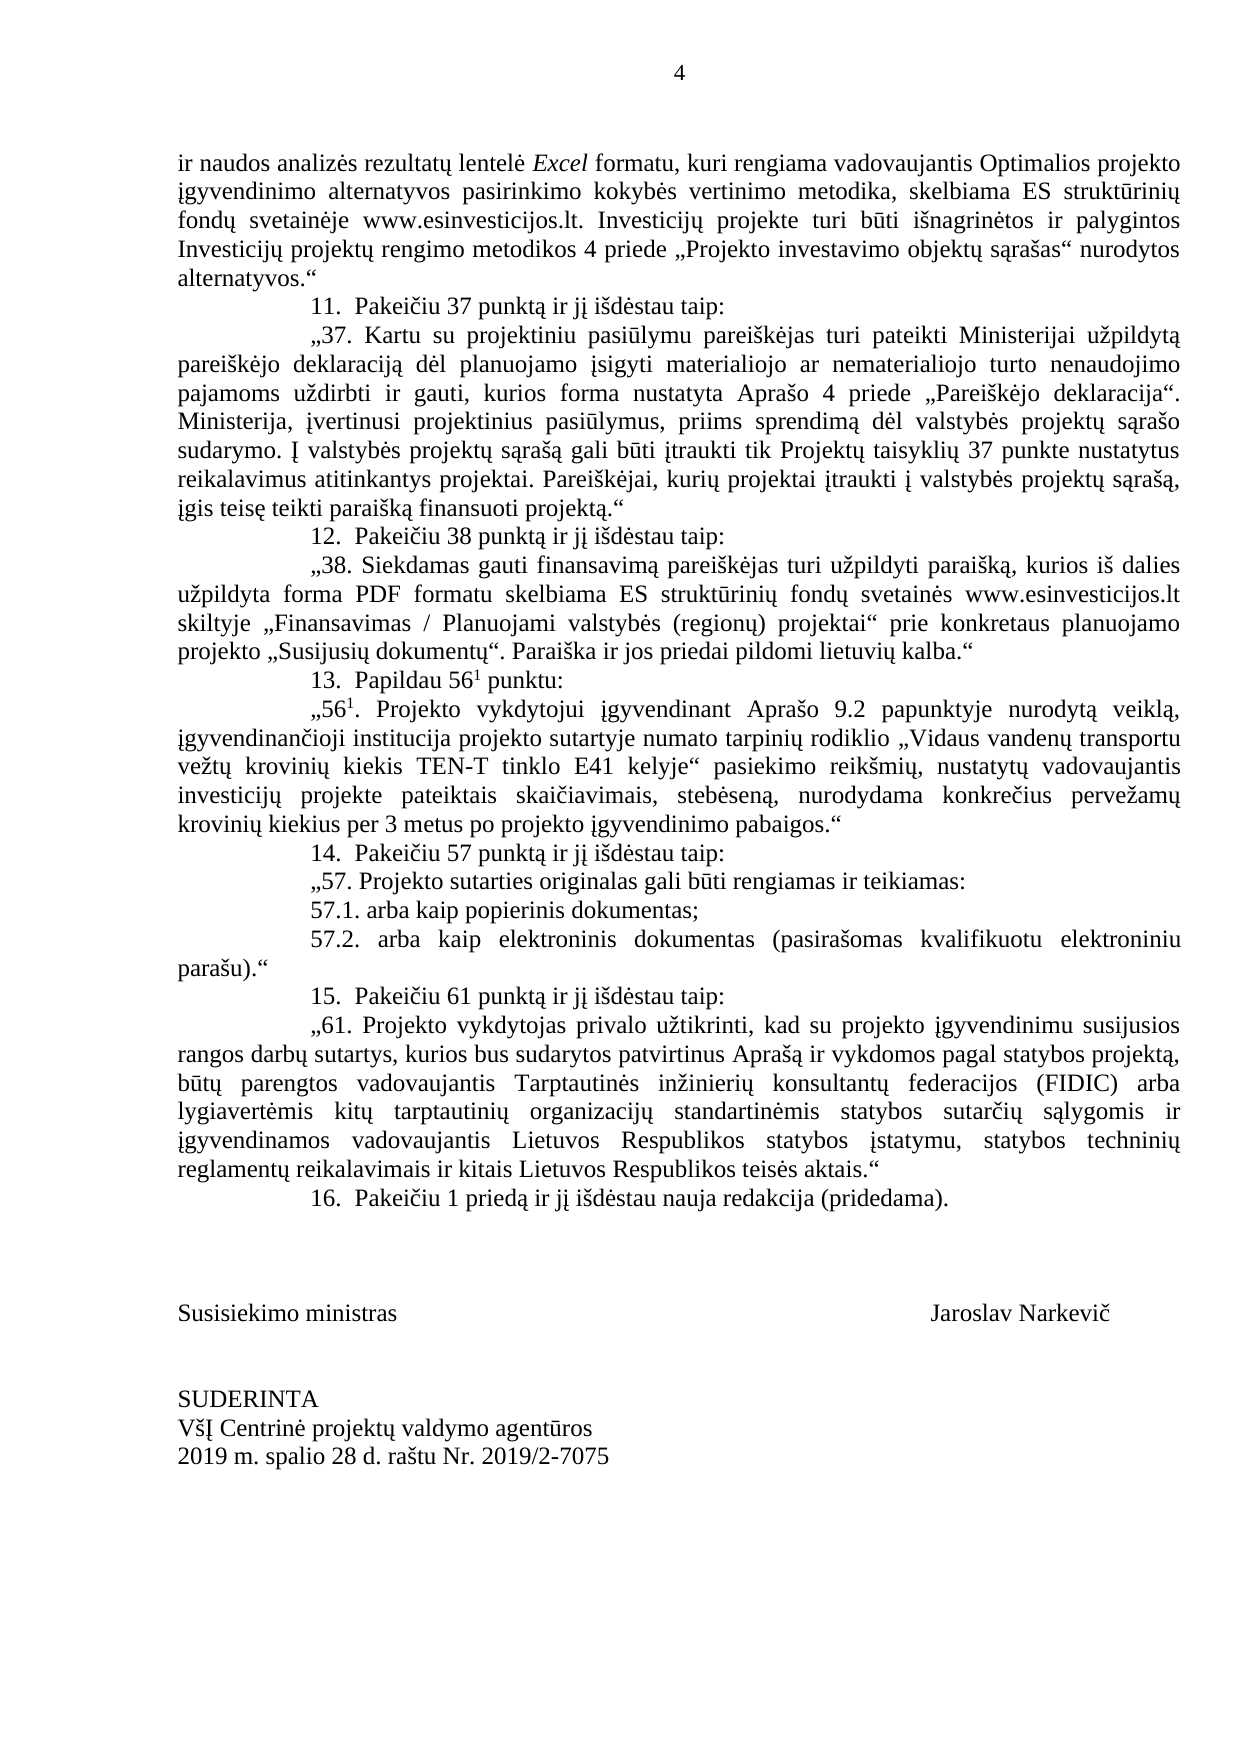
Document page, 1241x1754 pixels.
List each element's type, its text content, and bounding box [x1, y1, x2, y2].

text Susisiekimo ministras Jaroslav Narkevič [177, 1298, 1181, 1326]
text „57. Projekto sutarties originalas gali būti rengiamas ir teikiamas: [177, 866, 1181, 895]
text SUDERINTA [177, 1384, 1181, 1413]
text 12. Pakeičiu 38 punktą ir jį išdėstau taip: [310, 521, 1181, 550]
text 57.1. arba kaip popierinis dokumentas; [177, 895, 1181, 924]
text 2019 m. spalio 28 d. raštu Nr. 2019/2-7075 [177, 1441, 1181, 1470]
text „61. Projekto vykdytojas privalo užtikrinti, kad su projekto įgyvendinimu susijusios rangos darbų sutartys, kurios bus sudarytos patvirtinus Aprašą ir vykdomos pagal statybos projektą, būtų parengtos vadovaujantis Tarptautinės inžinierių konsultantų federacijos (FIDIC) arba lygiavertėmis kitų tarptautinių organizacijų standartinėmis statybos sutarčių sąlygomis ir įgyvendinamos vadovaujantis Lietuvos Respublikos statybos įstatymu, statybos techninių reglamentų reikalavimais ir kitais Lietuvos Respublikos teisės aktais.“ [177, 1010, 1181, 1183]
text „37. Kartu su projektiniu pasiūlymu pareiškėjas turi pateikti Ministerijai užpildytą pareiškėjo deklaraciją dėl planuojamo įsigyti materialiojo ar nematerialiojo turto nenaudojimo pajamoms uždirbti ir gauti, kurios forma nustatyta Aprašo 4 priede „Pareiškėjo deklaracija“. Ministerija, įvertinusi projektinius pasiūlymus, priims sprendimą dėl valstybės projektų sąrašo sudarymo. Į valstybės projektų sąrašą gali būti įtraukti tik Projektų taisyklių 37 punkte nustatytus reikalavimus atitinkantys projektai. Pareiškėjai, kurių projektai įtraukti į valstybės projektų sąrašą, įgis teisę teikti paraišką finansuoti projektą.“ [177, 320, 1181, 521]
text ir naudos analizės rezultatų lentelė Excel formatu, kuri rengiama vadovaujantis Optimalios projekto įgyvendinimo alternatyvos pasirinkimo kokybės vertinimo metodika, skelbiama ES struktūrinių fondų svetainėje www.esinvesticijos.lt. Investicijų projekte turi būti išnagrinėtos ir palygintos Investicijų projektų rengimo metodikos 4 priede „Projekto investavimo objektų sąrašas“ nurodytos alternatyvos.“ [177, 148, 1181, 291]
text 16. Pakeičiu 1 priedą ir jį išdėstau nauja redakcija (pridedama). [310, 1183, 1181, 1211]
text „38. Siekdamas gauti finansavimą pareiškėjas turi užpildyti paraišką, kurios iš dalies užpildyta forma PDF formatu skelbiama ES struktūrinių fondų svetainės www.esinvesticijos.lt skiltyje „Finansavimas / Planuojami valstybės (regionų) projektai“ prie konkretaus planuojamo projekto „Susijusių dokumentų“. Paraiška ir jos priedai pildomi lietuvių kalba.“ [177, 550, 1181, 665]
text VšĮ Centrinė projektų valdymo agentūros [177, 1413, 1181, 1441]
text 14. Pakeičiu 57 punktą ir jį išdėstau taip: [310, 838, 1181, 866]
text „561. Projekto vykdytojui įgyvendinant Aprašo 9.2 papunktyje nurodytą veiklą, įgyvendinančioji institucija projekto sutartyje numato tarpinių rodiklio „Vidaus vandenų transportu vežtų krovinių kiekis TEN-T tinklo E41 kelyje“ pasiekimo reikšmių, nustatytų vadovaujantis investicijų projekte pateiktais skaičiavimais, stebėseną, nurodydama konkrečius pervežamų krovinių kiekius per 3 metus po projekto įgyvendinimo pabaigos.“ [177, 694, 1181, 838]
text 11. Pakeičiu 37 punktą ir jį išdėstau taip: [310, 291, 1181, 320]
text 15. Pakeičiu 61 punktą ir jį išdėstau taip: [310, 981, 1181, 1010]
text 13. Papildau 561 punktu: [310, 665, 1181, 694]
text 57.2. arba kaip elektroninis dokumentas (pasirašomas kvalifikuotu elektroniniu parašu).“ [177, 924, 1181, 981]
